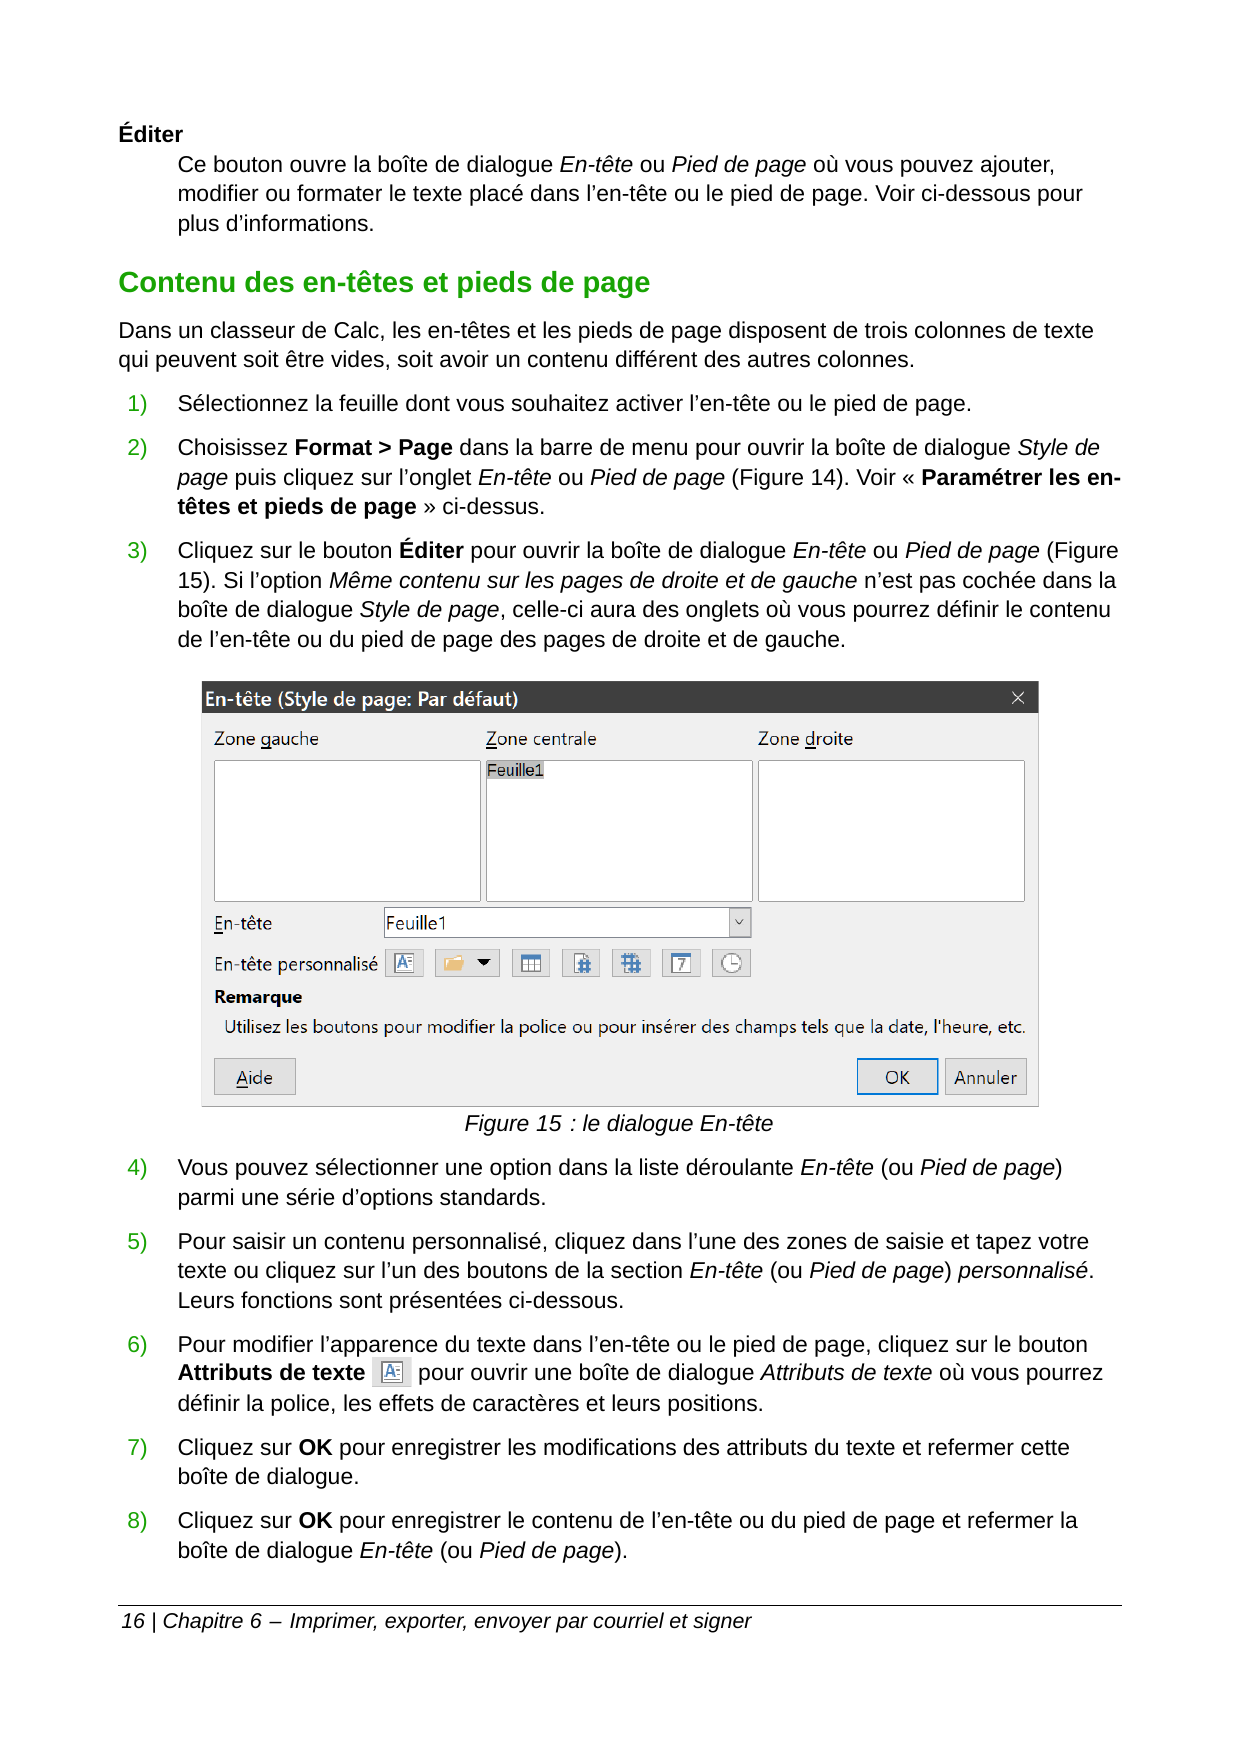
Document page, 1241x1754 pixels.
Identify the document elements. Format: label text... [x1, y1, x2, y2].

picture [201, 681, 1039, 1107]
list Cliquez sur le bouton Éditer pour ouvrir la boîte de dialogue En-tête ou Pied de page (Figure 15). Si l’option Même contenu sur les pages de droite et de gauche n’est pas cochée dans la boîte de dialogue Style de page, celle-ci aura des onglets où vous pourrez définir le contenu de l’en-tête ou du pied de page des pages de droite et de gauche. [148, 534, 1122, 652]
subtitle Éditer [118, 118, 1122, 148]
list Cliquez sur OK pour enregistrer les modifications des attributs du texte et refermer cette boîte de dialogue. [148, 1431, 1122, 1489]
list Choisissez Format > Page dans la barre de menu pour ouvrir la boîte de dialogue Style de page puis cliquez sur l’onglet En-tête ou Pied de page (Figure 14). Voir « Paramétrer les en-têtes et pieds de page » ci-dessus. [148, 431, 1122, 519]
list Sélectionnez la feuille dont vous souhaitez activer l’en-tête ou le pied de page. [148, 387, 1122, 417]
subtitle Contenu des en-têtes et pieds de page [118, 265, 1122, 299]
text Figure 15 : le dialogue En-tête [118, 1107, 1122, 1136]
list Pour modifier l’apparence du texte dans l’en-tête ou le pied de page, cliquez sur le bouton Attributs de texte pour ouvrir une boîte de dialogue Attributs de texte où vous pourrez définir la police, les effets de caractères et leurs positions. [148, 1327, 1122, 1416]
picture [372, 1357, 412, 1387]
list Pour saisir un contenu personnalisé, cliquez dans l’une des zones de saisie et tapez votre texte ou cliquez sur l’un des boutons de la section En-tête (ou Pied de page) personnalisé. Leurs fonctions sont présentées ci-dessous. [148, 1224, 1122, 1313]
text Dans un classeur de Calc, les en-têtes et les pieds de page disposent de trois colonnes de texte qui peuvent soit être vides, soit avoir un contenu différent des autres colonnes. [118, 313, 1122, 372]
list Cliquez sur OK pour enregistrer le contenu de l’en-tête ou du pied de page et refermer la boîte de dialogue En-tête (ou Pied de page). [148, 1504, 1122, 1563]
list Vous pouvez sélectionner une option dans la liste déroulante En-tête (ou Pied de page) parmi une série d’options standards. [148, 1151, 1122, 1210]
list Ce bouton ouvre la boîte de dialogue En-tête ou Pied de page où vous pouvez ajouter, modifier ou formater le texte placé dans l’en-tête ou le pied de page. Voir ci-dessous pour plus d’informations. [177, 148, 1122, 236]
